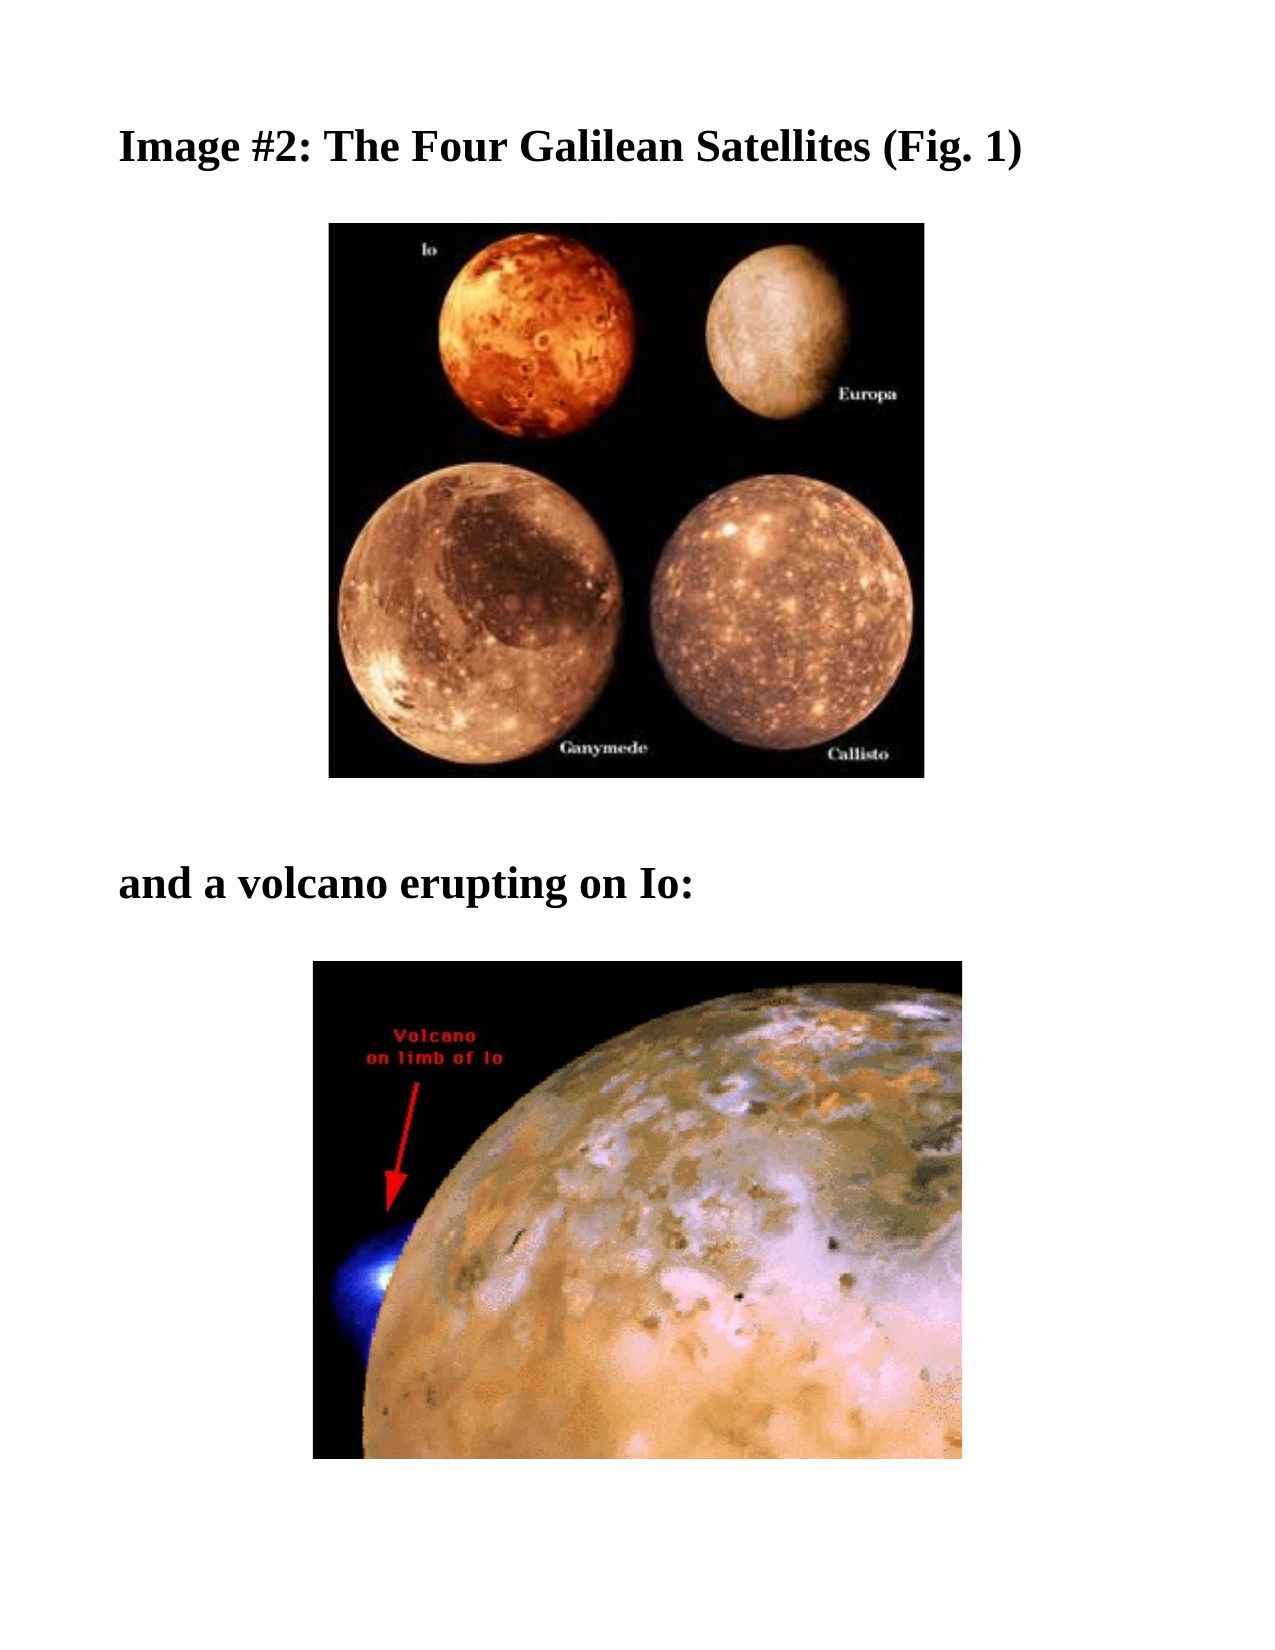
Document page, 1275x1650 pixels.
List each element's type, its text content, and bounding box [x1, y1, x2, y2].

text and a volcano erupting on Io: [118, 856, 1157, 909]
picture [328, 223, 925, 778]
picture [312, 961, 963, 1459]
text Image #2: The Four Galilean Satellites (Fig. 1) [118, 118, 1157, 171]
